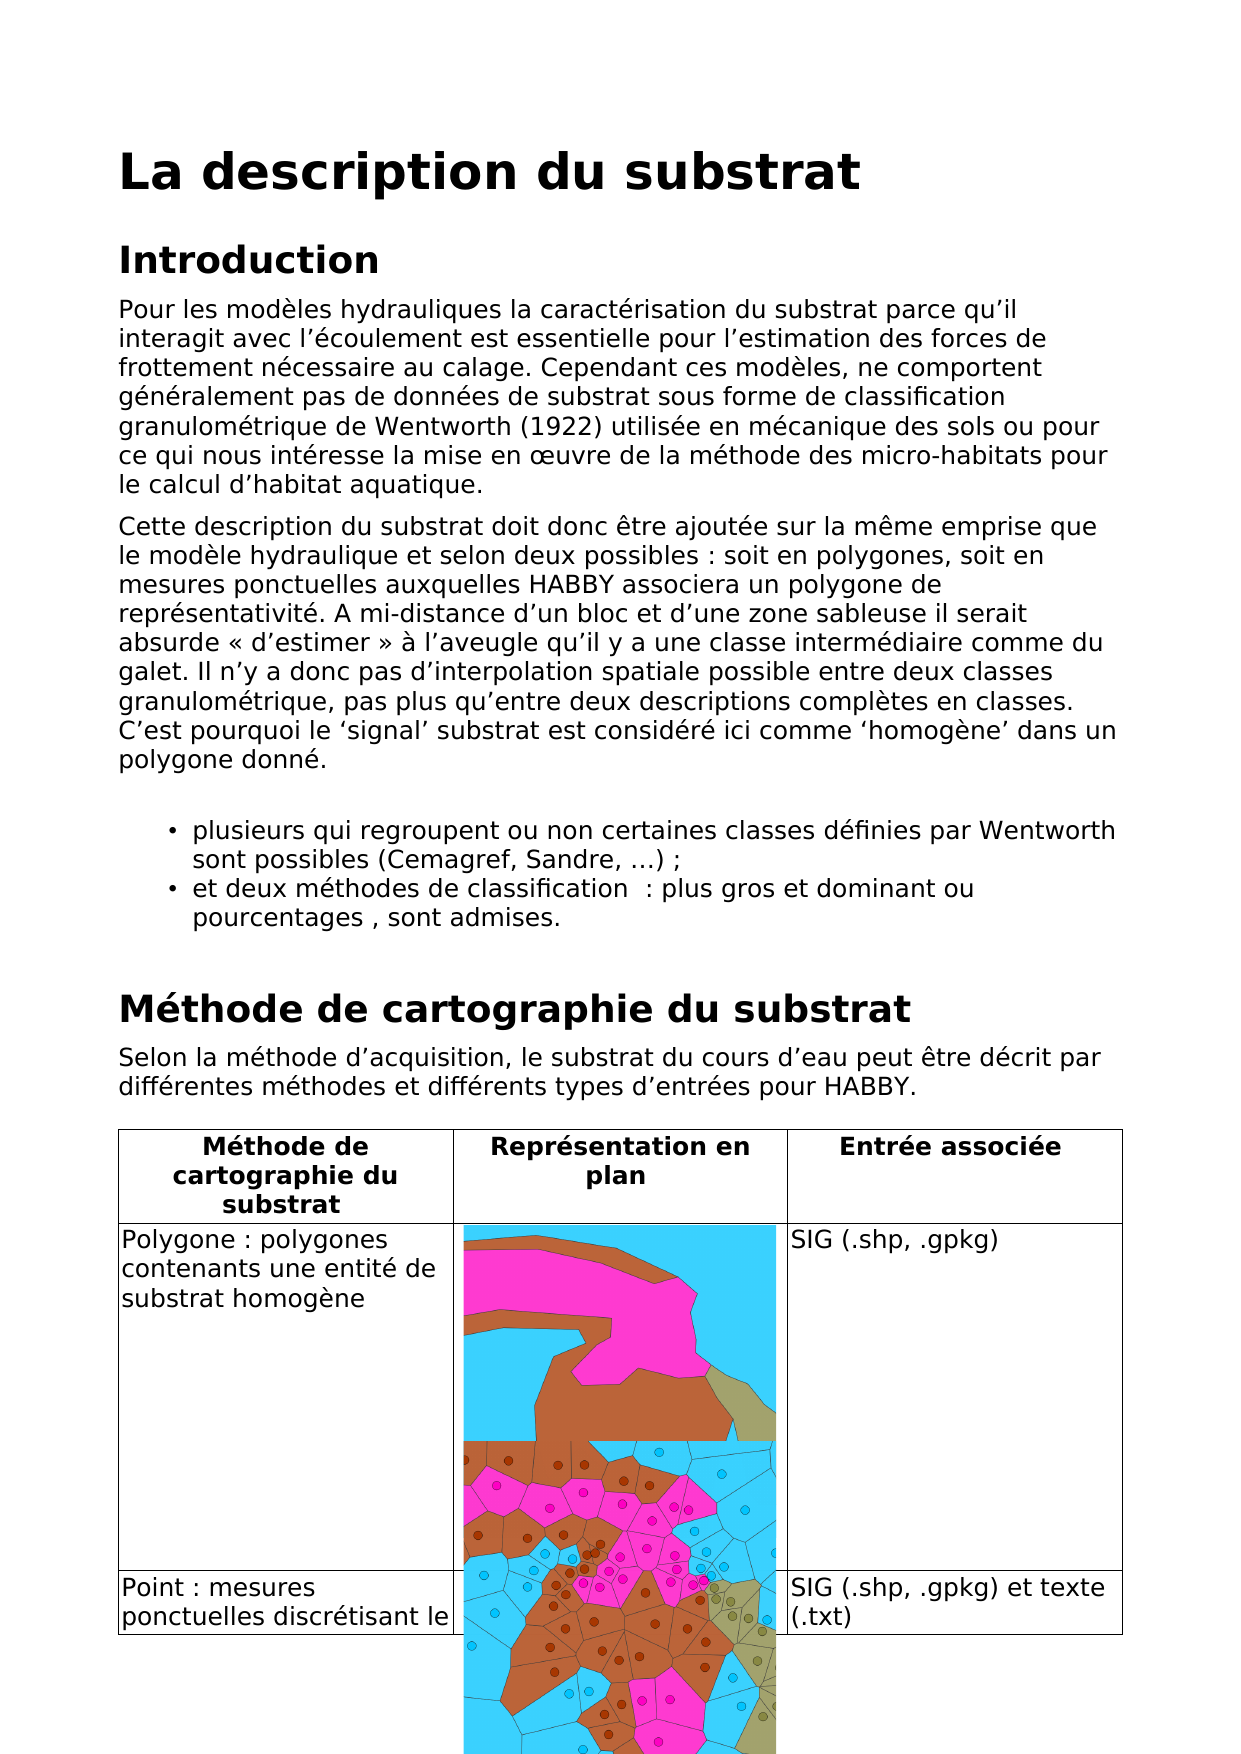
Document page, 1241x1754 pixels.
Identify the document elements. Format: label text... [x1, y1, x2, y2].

picture [463, 1225, 777, 1754]
text Selon la méthode d’acquisition, le substrat du cours d’eau peut être décrit par différentes méthodes et différents types d’entrées pour HABBY. [118, 1043, 1122, 1102]
table_cell [777, 1571, 787, 1634]
list plusieurs qui regroupent ou non certaines classes définies par Wentworth sont possibles (Cemagref, Sandre, …) ; [177, 816, 1122, 874]
text Pour les modèles hydrauliques la caractérisation du substrat parce qu’il interagit avec l’écoulement est essentielle pour l’estimation des forces de frottement nécessaire au calage. Cependant ces modèles, ne comportent généralement pas de données de substrat sous forme de classification granulométrique de Wentworth (1922) utilisée en mécanique des sols ou pour ce qui nous intéresse la mise en œuvre de la méthode des micro-habitats pour le calcul d’habitat aquatique. [118, 295, 1122, 499]
table_header Entrée associée [788, 1130, 1122, 1222]
table_cell Polygone : polygones contenants une entité de substrat homogène [119, 1224, 453, 1570]
text Cette description du substrat doit donc être ajoutée sur la même emprise que le modèle hydraulique et selon deux possibles : soit en polygones, soit en mesures ponctuelles auxquelles HABBY associera un polygone de représentativité. A mi-distance d’un bloc et d’une zone sableuse il serait absurde « d’estimer » à l’aveugle qu’il y a une classe intermédiaire comme du galet. Il n’y a donc pas d’interpolation spatiale possible entre deux classes granulométrique, pas plus qu’entre deux descriptions complètes en classes. C’est pourquoi le ‘signal’ substrat est considéré ici comme ‘homogène’ dans un polygone donné. [118, 512, 1122, 774]
table_cell Point : mesures ponctuelles discrétisant le [119, 1571, 453, 1634]
list et deux méthodes de classification : plus gros et dominant ou pourcentages , sont admises. [177, 874, 1122, 933]
table_cell SIG (.shp, .gpkg) [788, 1224, 1122, 1570]
subtitle La description du substrat [118, 143, 1122, 201]
subtitle Introduction [118, 239, 1122, 282]
table_header Méthode de cartographie du substrat [119, 1130, 453, 1222]
table_cell [454, 1224, 787, 1570]
subtitle Méthode de cartographie du substrat [118, 987, 1122, 1031]
table_cell [454, 1571, 463, 1634]
table_cell SIG (.shp, .gpkg) et texte (.txt) [788, 1571, 1122, 1634]
table_header Représentation en plan [454, 1130, 787, 1222]
